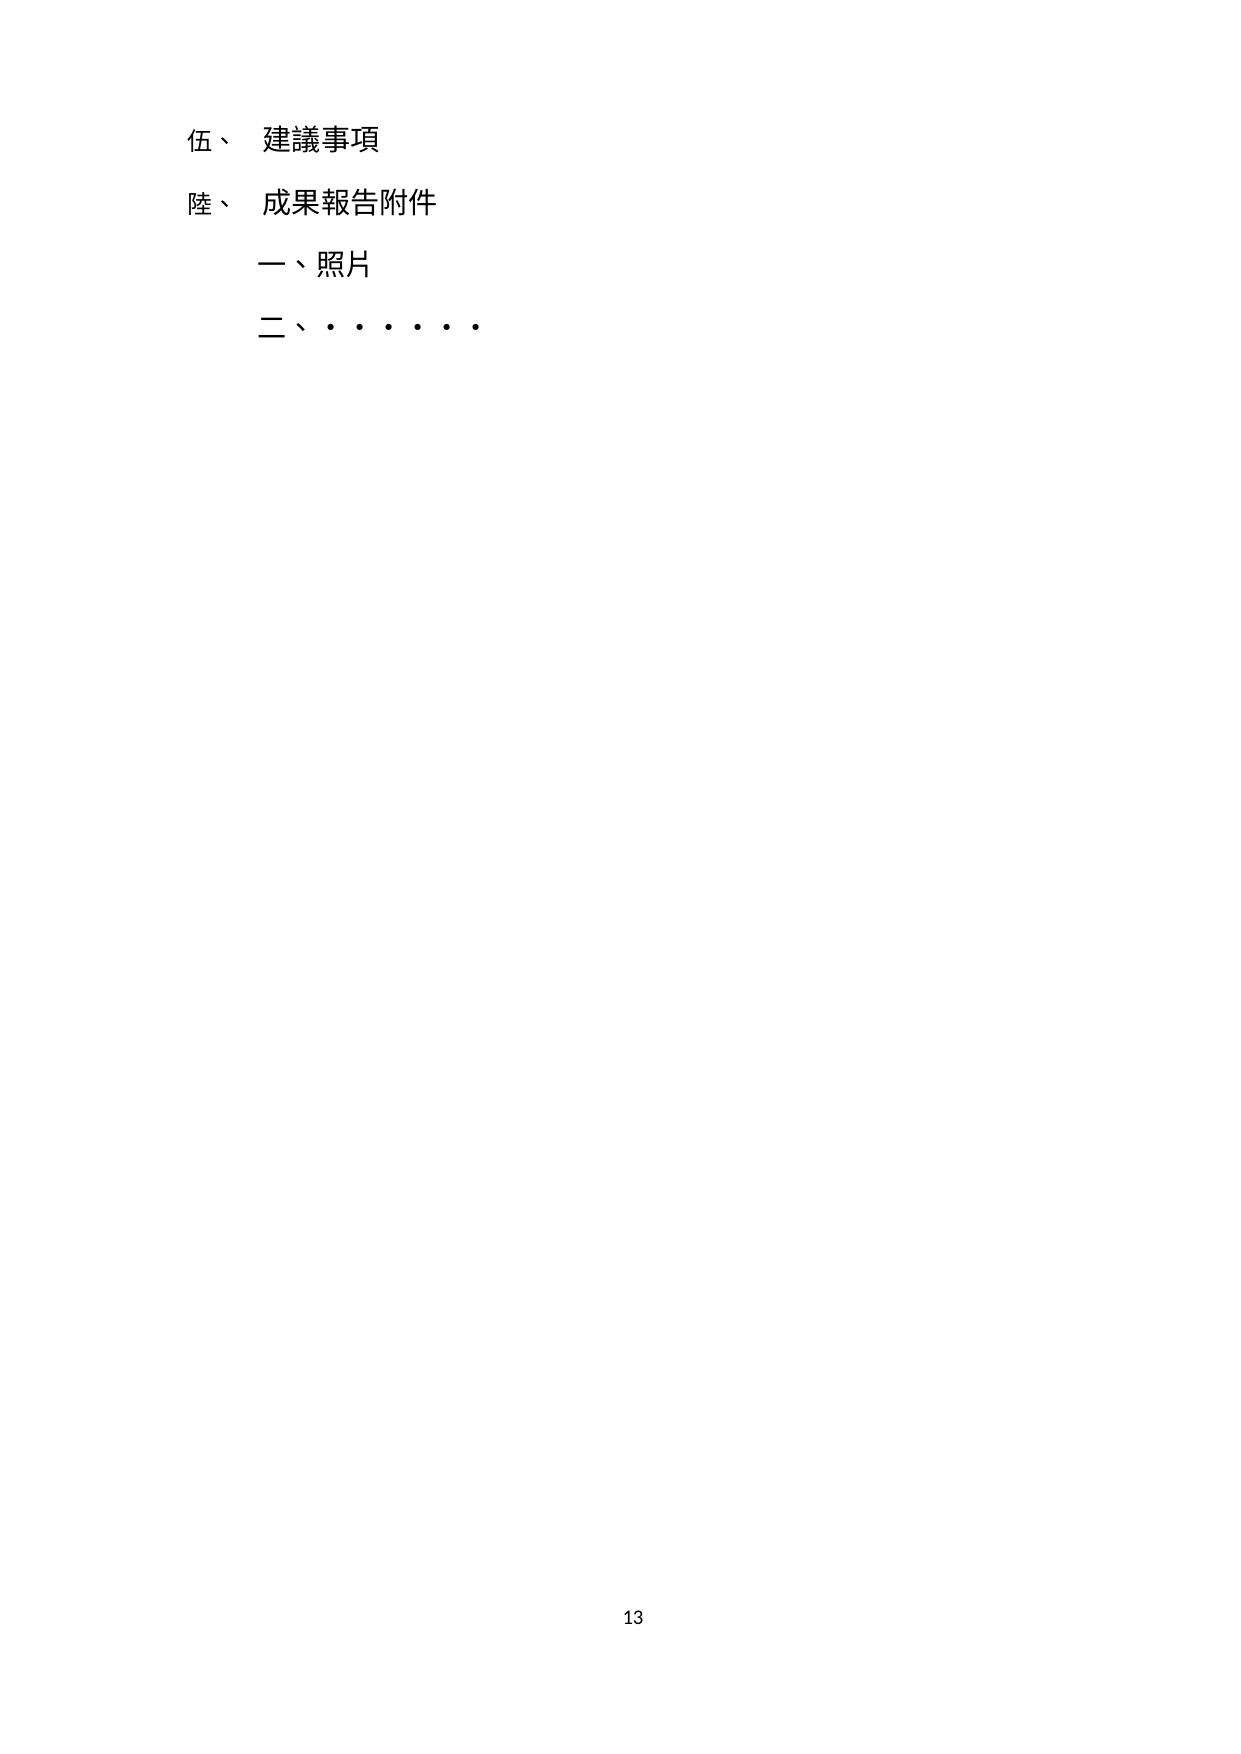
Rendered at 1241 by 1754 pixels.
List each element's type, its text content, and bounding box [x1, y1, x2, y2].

list 建議事項 [187, 96, 1078, 159]
list 成果報告附件 [187, 159, 1078, 221]
text 二、‧‧‧‧‧‧ [187, 284, 1078, 346]
text 一、照片 [187, 221, 1078, 284]
